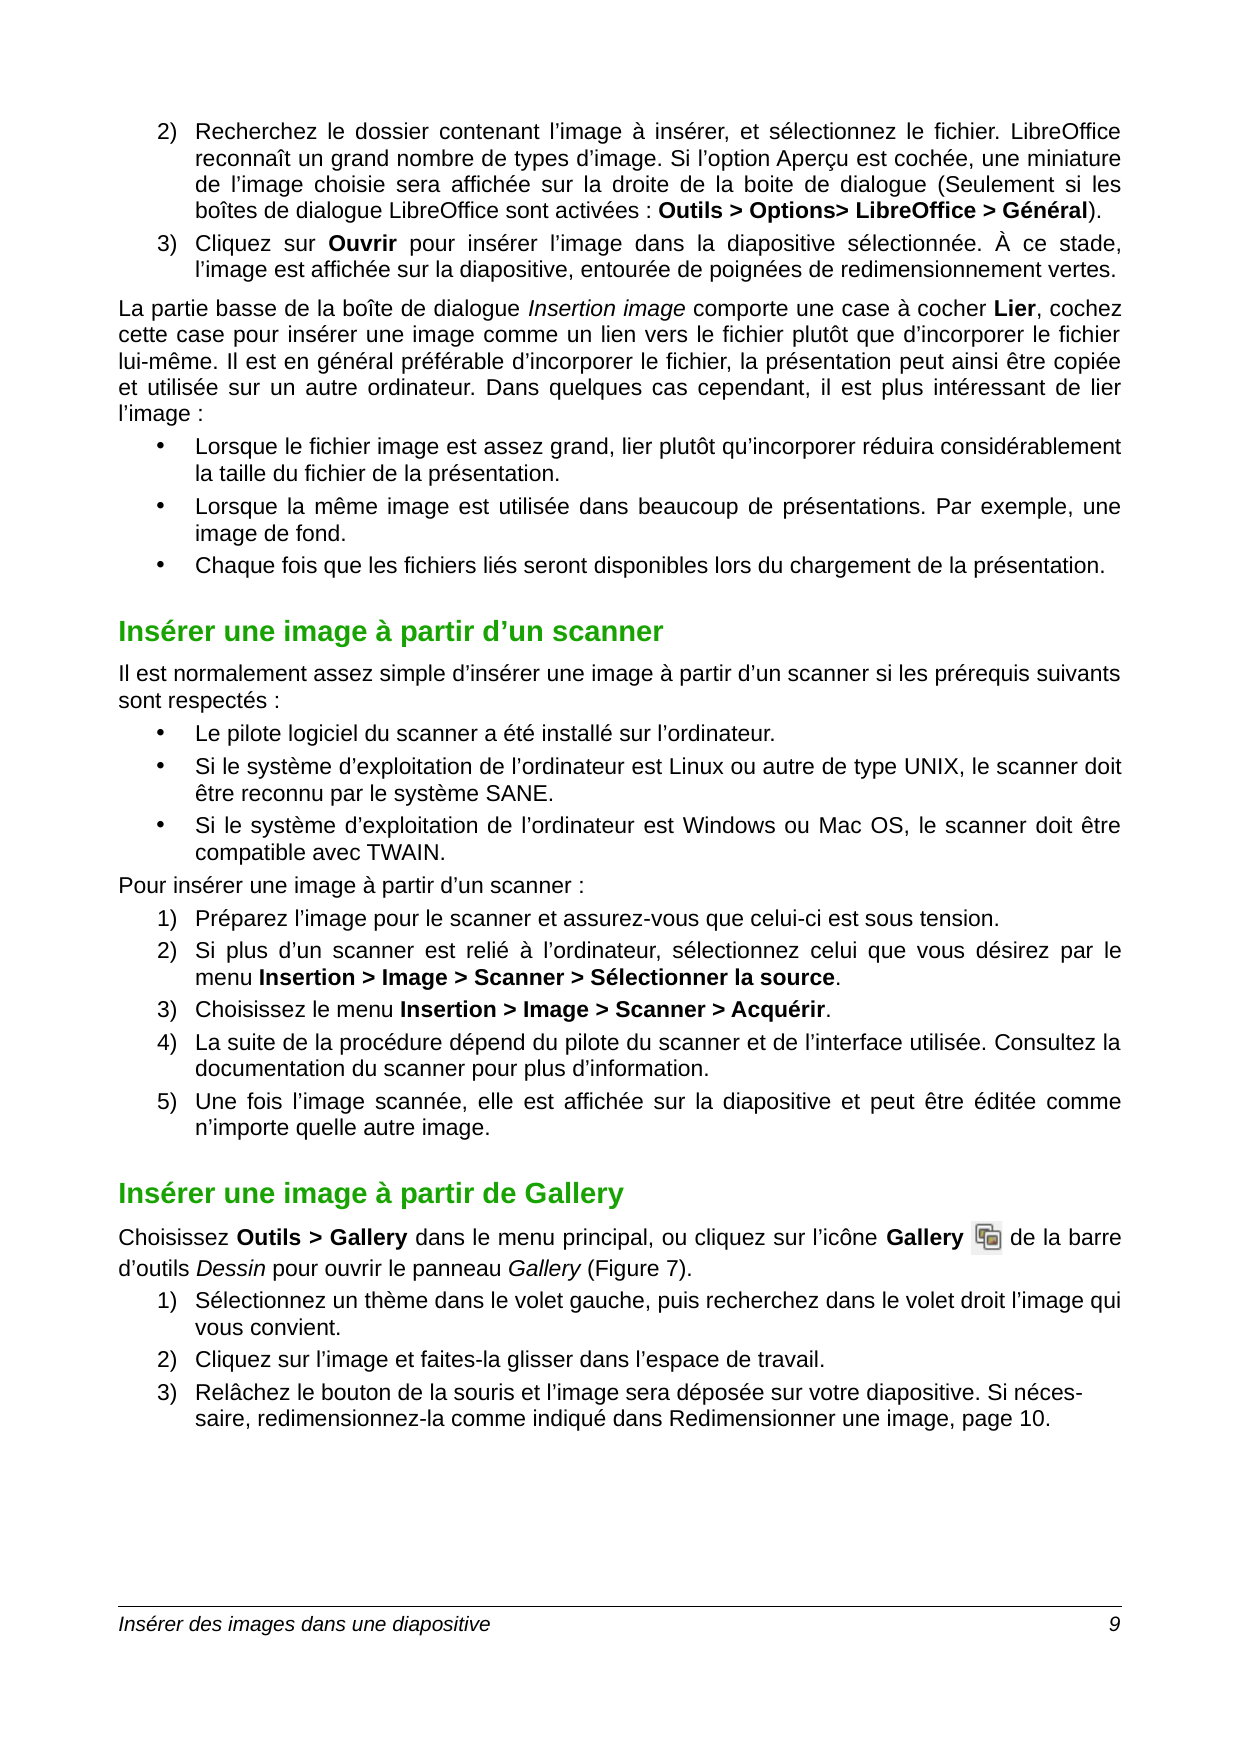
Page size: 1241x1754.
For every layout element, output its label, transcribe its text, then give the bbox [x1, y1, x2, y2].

subtitle Insérer une image à partir de Gallery [118, 1176, 1122, 1209]
list Lorsque le fichier image est assez grand, lier plutôt qu’incorporer réduira considérablement la taille du fichier de la présentation. [156, 433, 1122, 486]
list Si le système d’exploitation de l’ordinateur est Windows ou Mac OS, le scanner doit être compatible avec TWAIN. [156, 812, 1122, 865]
list Pour insérer une image à partir d’un scanner : [118, 872, 1122, 898]
list Sélectionnez un thème dans le volet gauche, puis recherchez dans le volet droit l’image qui vous convient. [177, 1287, 1122, 1340]
list Choisissez Outils > Gallery dans le menu principal, ou cliquez sur l’icône Gallery de la barre d’outils Dessin pour ouvrir le panneau Gallery (Figure 7). [118, 1222, 1122, 1281]
list Si le système d’exploitation de l’ordinateur est Linux ou autre de type UNIX, le scanner doit être reconnu par le système SANE. [156, 753, 1122, 806]
list Chaque fois que les fichiers liés seront disponibles lors du chargement de la présentation. [156, 552, 1122, 579]
list Il est normalement assez simple d’insérer une image à partir d’un scanner si les prérequis suivants sont respectés : [118, 660, 1122, 713]
list Une fois l’image scannée, elle est affichée sur la diapositive et peut être éditée comme n’importe quelle autre image. [177, 1088, 1122, 1140]
list Recherchez le dossier contenant l’image à insérer, et sélectionnez le fichier. LibreOffice reconnaît un grand nombre de types d’image. Si l’option Aperçu est cochée, une miniature de l’image choisie sera affichée sur la droite de la boite de dialogue (Seulement si les boîtes de dialogue LibreOffice sont activées : Outils > Options> LibreOffice > Général). [177, 118, 1122, 223]
list La suite de la procédure dépend du pilote du scanner et de l’interface utilisée. Consultez la documentation du scanner pour plus d’information. [177, 1029, 1122, 1081]
list Cliquez sur l’image et faites-la glisser dans l’espace de travail. [177, 1346, 1122, 1373]
list Préparez l’image pour le scanner et assurez-vous que celui-ci est sous tension. [177, 904, 1122, 931]
list Cliquez sur Ouvrir pour insérer l’image dans la diapositive sélectionnée. À ce stade, l’image est affichée sur la diapositive, entourée de poignées de redimensionnement vertes. [177, 230, 1122, 282]
list Relâchez le bouton de la souris et l’image sera déposée sur votre diapositive. Si néces­saire, redimensionnez-la comme indiqué dans Redimensionner une image, page 10. [177, 1379, 1122, 1432]
list Lorsque la même image est utilisée dans beaucoup de présentations. Par exemple, une image de fond. [156, 493, 1122, 546]
list La partie basse de la boîte de dialogue Insertion image comporte une case à cocher Lier, cochez cette case pour insérer une image comme un lien vers le fichier plutôt que d’incorporer le fichier lui-même. Il est en général préférable d’incorporer le fichier, la présentation peut ainsi être copiée et utilisée sur un autre ordinateur. Dans quelques cas cependant, il est plus intéressant de lier l’image : [118, 295, 1122, 427]
list Choisissez le menu Insertion > Image > Scanner > Acquérir. [177, 996, 1122, 1022]
picture [971, 1221, 1003, 1255]
list Le pilote logiciel du scanner a été installé sur l’ordinateur. [156, 719, 1122, 746]
subtitle Insérer une image à partir d’un scanner [118, 614, 1122, 648]
list Si plus d’un scanner est relié à l’ordinateur, sélectionnez celui que vous désirez par le menu Insertion > Image > Scanner > Sélectionner la source. [177, 937, 1122, 990]
